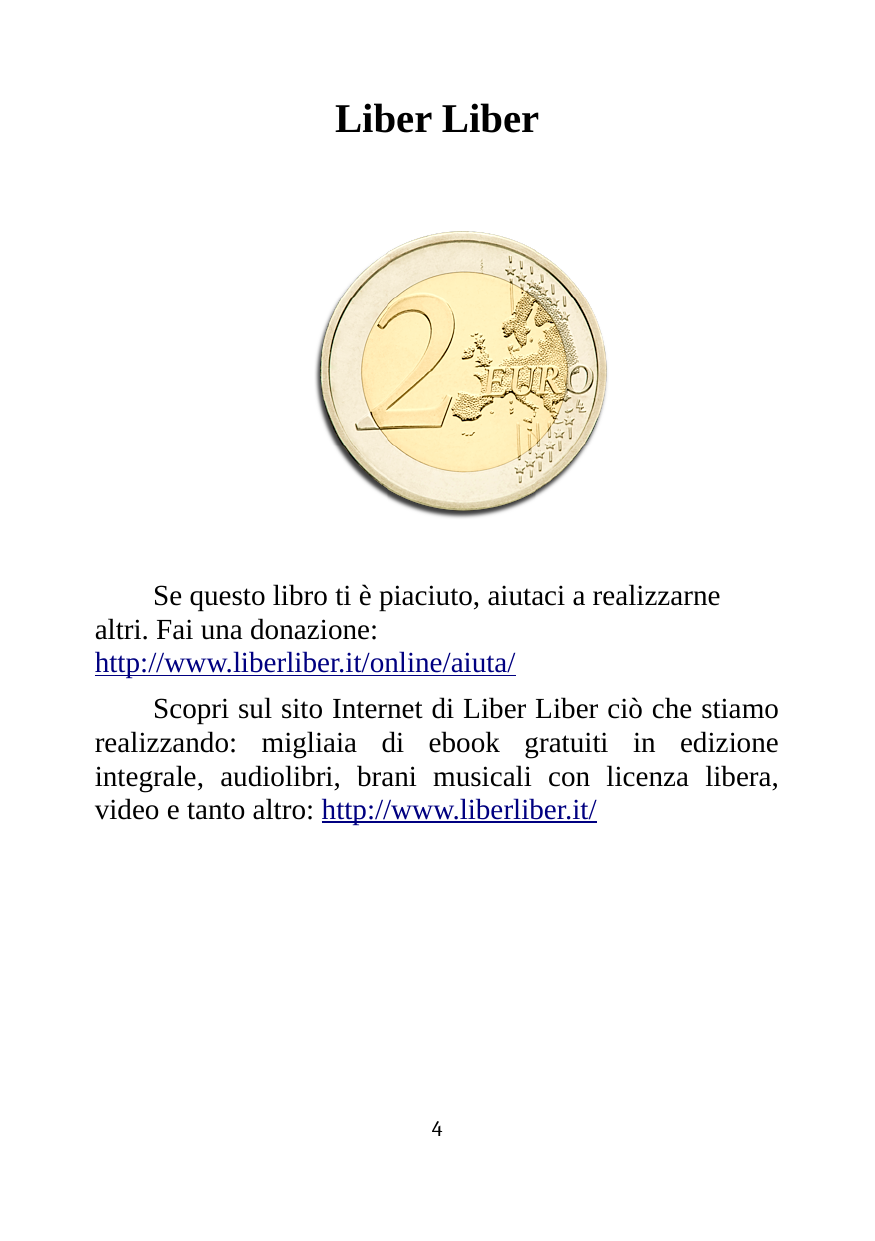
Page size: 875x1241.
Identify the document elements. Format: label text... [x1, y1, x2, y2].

picture [314, 224, 610, 520]
text Scopri sul sito Internet di Liber Liber ciò che stiamo realizzando: migliaia di ebook gratuiti in edizione integrale, audiolibri, brani musicali con licenza libera, video e tanto altro: http://www.liberliber.it/ [94, 692, 779, 826]
text Liber Liber [94, 94, 779, 141]
text Se questo libro ti è piaciuto, aiutaci a realizzarne altri. Fai una donazione: http://www.liberliber.it/online/aiuta/ [94, 578, 779, 679]
